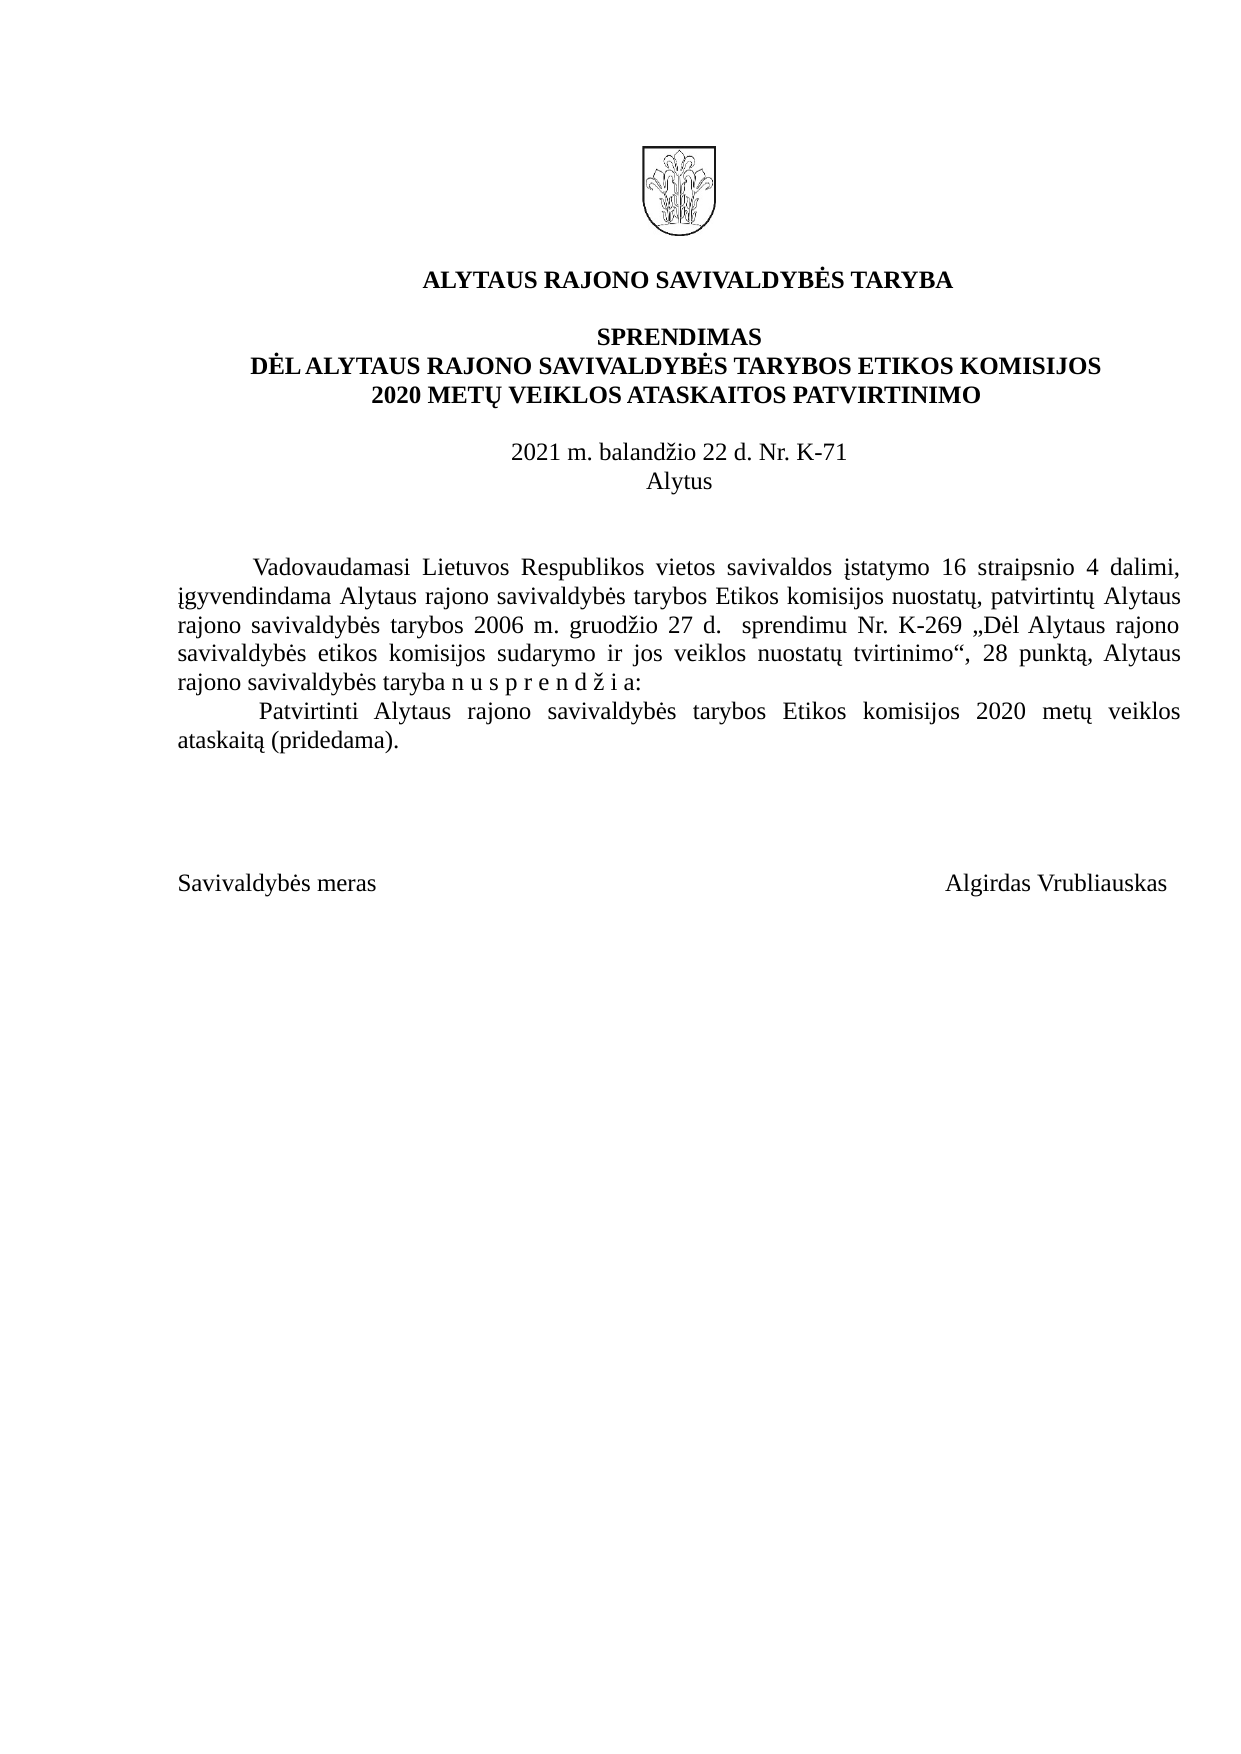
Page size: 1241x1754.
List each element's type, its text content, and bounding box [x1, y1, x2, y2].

text 2020 METŲ VEIKLOS ATASKAITOS PATVIRTINIMO [177, 380, 1181, 408]
text 2021 m. balandžio 22 d. Nr. K-71 [177, 437, 1181, 466]
text Alytus [177, 466, 1181, 495]
text Patvirtinti Alytaus rajono savivaldybės tarybos Etikos komisijos 2020 metų veiklos ataskaitą (pridedama). [177, 696, 1181, 753]
text DĖL ALYTAUS RAJONO SAVIVALDYBĖS TARYBOS ETIKOS KOMISIJOS [177, 351, 1181, 380]
text Savivaldybės meras Algirdas Vrubliauskas [177, 868, 1181, 897]
text Vadovaudamasi Lietuvos Respublikos vietos savivaldos įstatymo 16 straipsnio 4 dalimi, įgyvendindama Alytaus rajono savivaldybės tarybos Etikos komisijos nuostatų, patvirtintų Alytaus rajono savivaldybės tarybos 2006 m. gruodžio 27 d. sprendimu Nr. K-269 „Dėl Alytaus rajono savivaldybės etikos komisijos sudarymo ir jos veiklos nuostatų tvirtinimo“, 28 punktą, Alytaus rajono savivaldybės taryba n u s p r e n d ž i a: [177, 552, 1181, 696]
text SPRENDIMAS [177, 322, 1181, 351]
text ALYTAUS RAJONO SAVIVALDYBĖS TARYBA [177, 265, 1181, 293]
